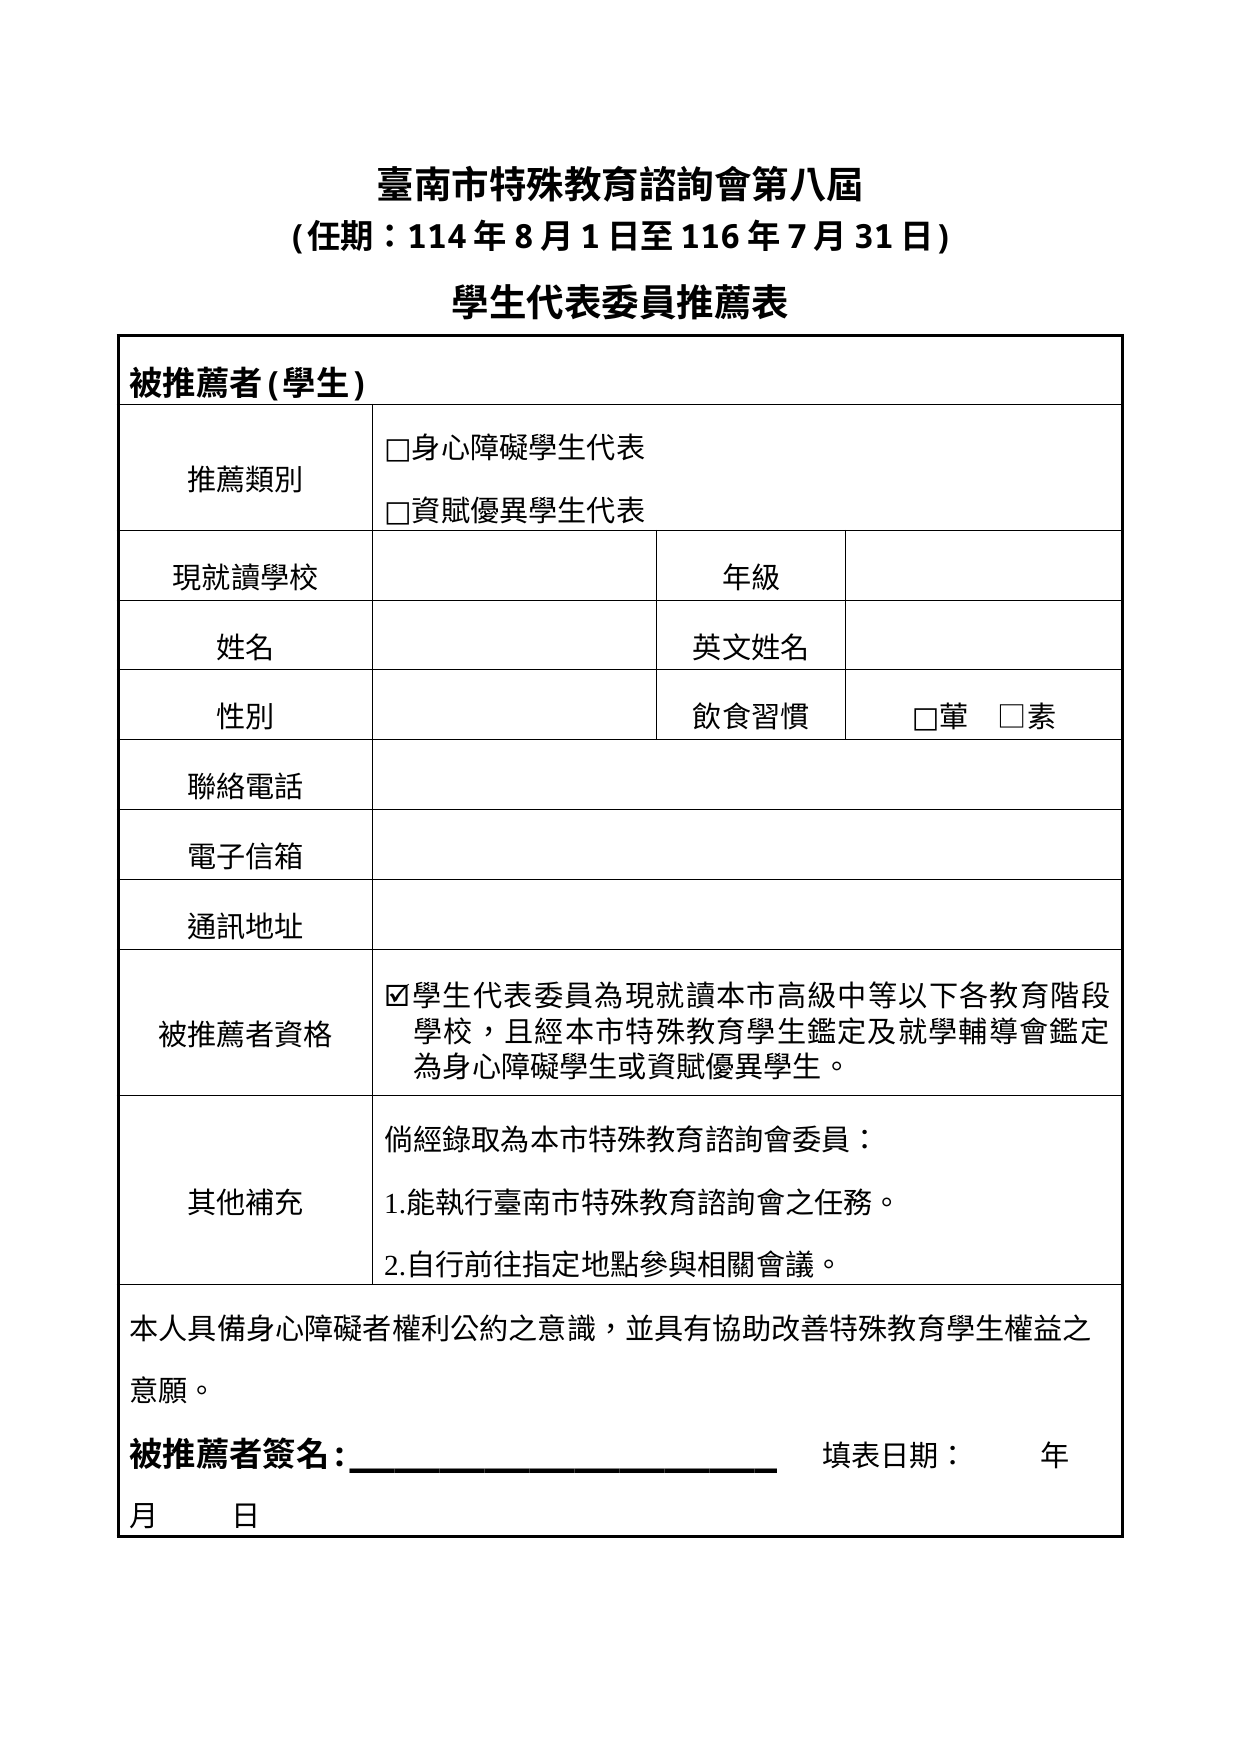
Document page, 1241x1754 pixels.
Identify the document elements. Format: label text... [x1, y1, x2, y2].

table_cell 性別 [120, 670, 372, 739]
table_cell [846, 601, 1121, 669]
table_cell 學生代表委員為現就讀本市高級中等以下各教育階段學校，且經本市特殊教育學生鑑定及就學輔導會鑑定為身心障礙學生或資賦優異學生。 [373, 950, 1121, 1095]
table_cell 推薦類別 [120, 405, 372, 530]
table_cell 倘經錄取為本市特殊教育諮詢會委員： 1.能執行臺南市特殊教育諮詢會之任務。 2.自行前往指定地點參與相關會議。 [373, 1096, 1121, 1284]
table_cell 電子信箱 [120, 810, 372, 879]
table_cell 英文姓名 [657, 601, 845, 669]
table_cell [373, 601, 656, 669]
table_cell [373, 810, 1121, 879]
table_cell 通訊地址 [120, 880, 372, 948]
table_cell 現就讀學校 [120, 531, 372, 599]
table_cell □葷 □素 [846, 670, 1121, 739]
table_cell [846, 531, 1121, 599]
table_header 被推薦者(學生) [120, 337, 1121, 404]
table_cell [373, 670, 656, 739]
table_cell □身心障礙學生代表 □資賦優異學生代表 [373, 405, 1121, 530]
table_cell 飲食習慣 [657, 670, 845, 739]
table_cell 本人具備身心障礙者權利公約之意識，並具有協助改善特殊教育學生權益之意願。 被推薦者簽名:___________________ 填表日期： 年 月 日 [120, 1285, 1121, 1535]
table_cell 其他補充 [120, 1096, 372, 1284]
table_cell 年級 [657, 531, 845, 599]
text 學生代表委員推薦表 [118, 258, 1122, 321]
table_cell 聯絡電話 [120, 740, 372, 809]
table_cell [373, 740, 1121, 809]
table_cell [373, 880, 1121, 948]
table_cell 姓名 [120, 601, 372, 669]
text (任期：114年8月1日至116年7月31日) [118, 208, 1122, 258]
table_cell [373, 531, 656, 599]
text 臺南市特殊教育諮詢會第八屆 [118, 158, 1122, 208]
table_cell 被推薦者資格 [120, 950, 372, 1095]
